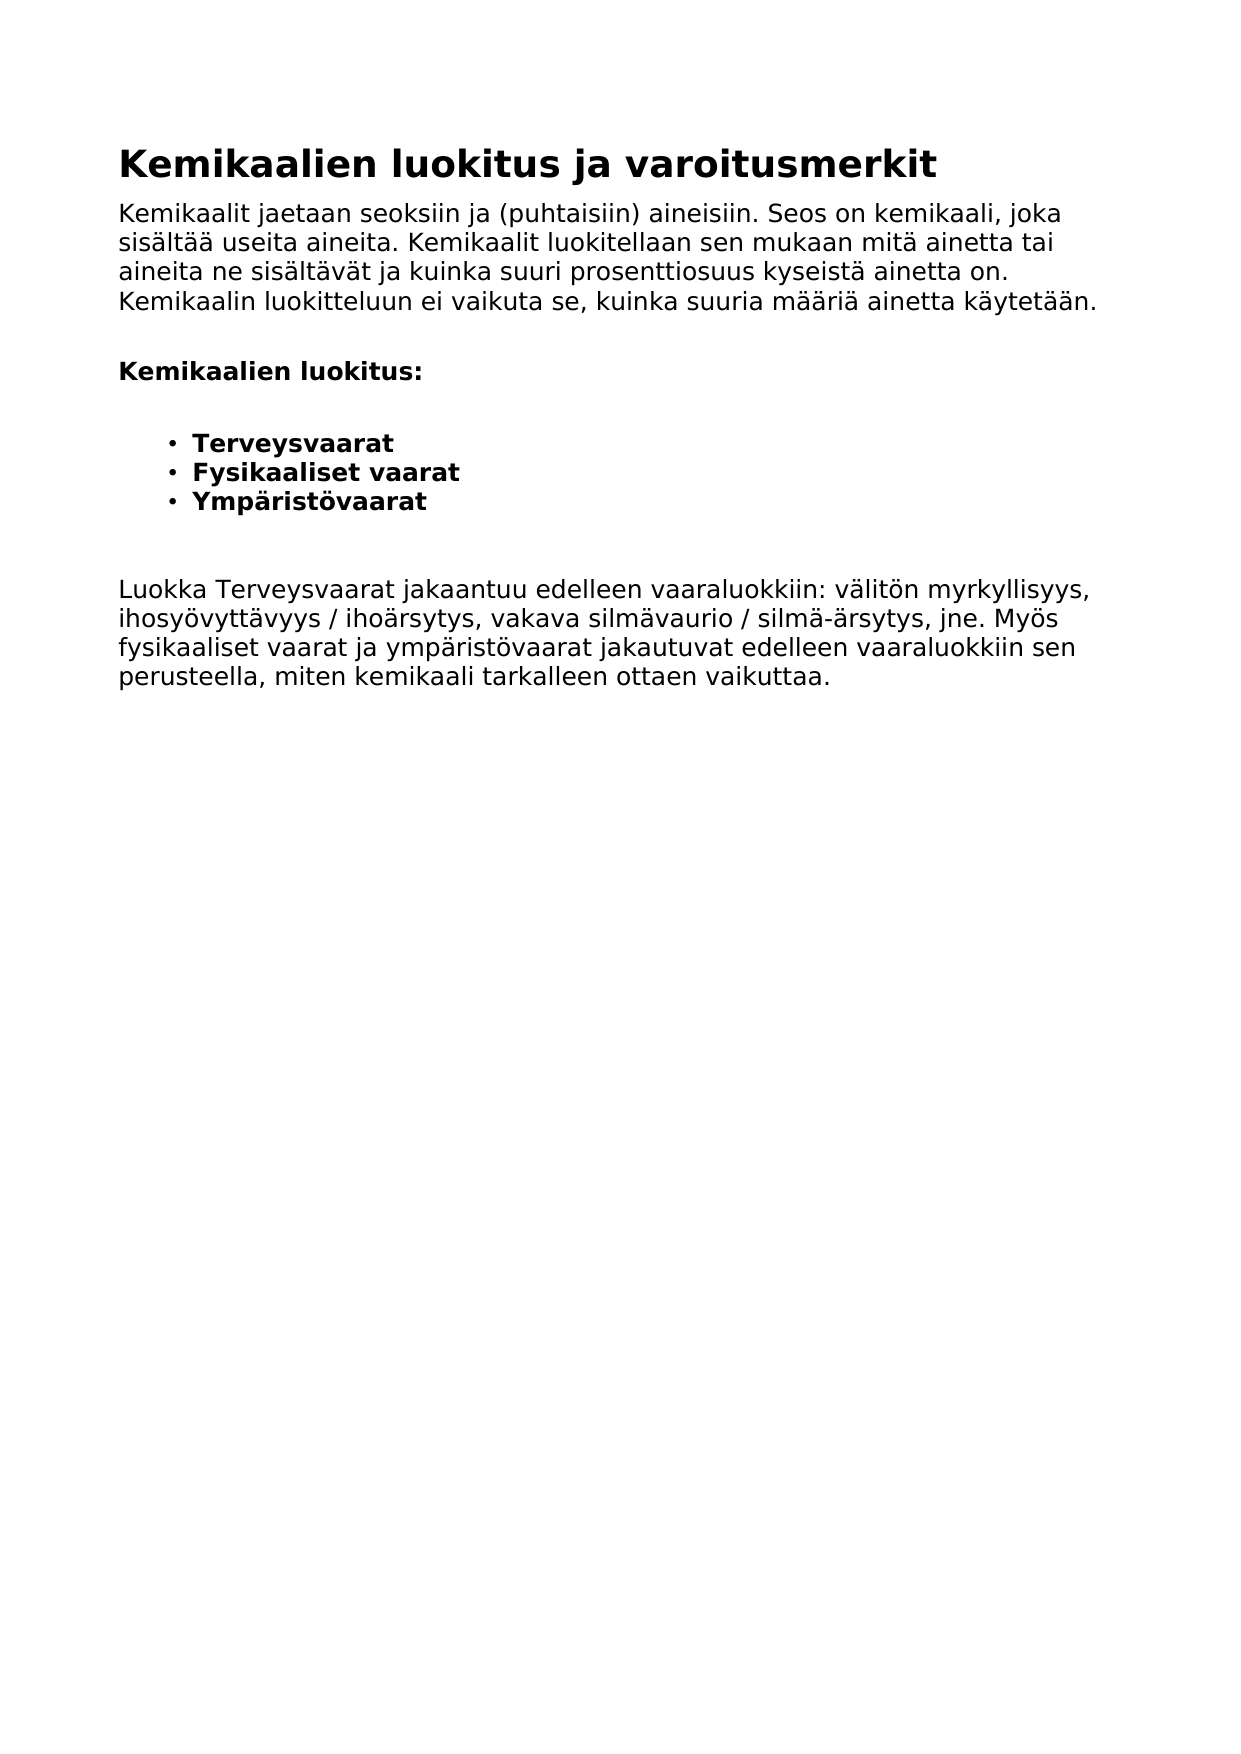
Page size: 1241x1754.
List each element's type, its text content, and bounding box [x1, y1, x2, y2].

subtitle Kemikaalien luokitus ja varoitusmerkit [118, 143, 1122, 187]
text Kemikaalien luokitus: [118, 328, 1122, 387]
text Kemikaalit jaetaan seoksiin ja (puhtaisiin) aineisiin. Seos on kemikaali, joka sisältää useita aineita. Kemikaalit luokitellaan sen mukaan mitä ainetta tai aineita ne sisältävät ja kuinka suuri prosenttiosuus kyseistä ainetta on. Kemikaalin luokitteluun ei vaikuta se, kuinka suuria määriä ainetta käytetään. [118, 199, 1122, 316]
list Terveysvaarat [177, 429, 1122, 458]
list Fysikaaliset vaarat [177, 458, 1122, 487]
text Luokka Terveysvaarat jakaantuu edelleen vaaraluokkiin: välitön myrkyllisyys, ihosyövyttävyys / ihoärsytys, vakava silmävaurio / silmä-ärsytys, jne. Myös fysikaaliset vaarat ja ympäristövaarat jakautuvat edelleen vaaraluokkiin sen perusteella, miten kemikaali tarkalleen ottaen vaikuttaa. [118, 546, 1122, 692]
list Ympäristövaarat [177, 487, 1122, 516]
